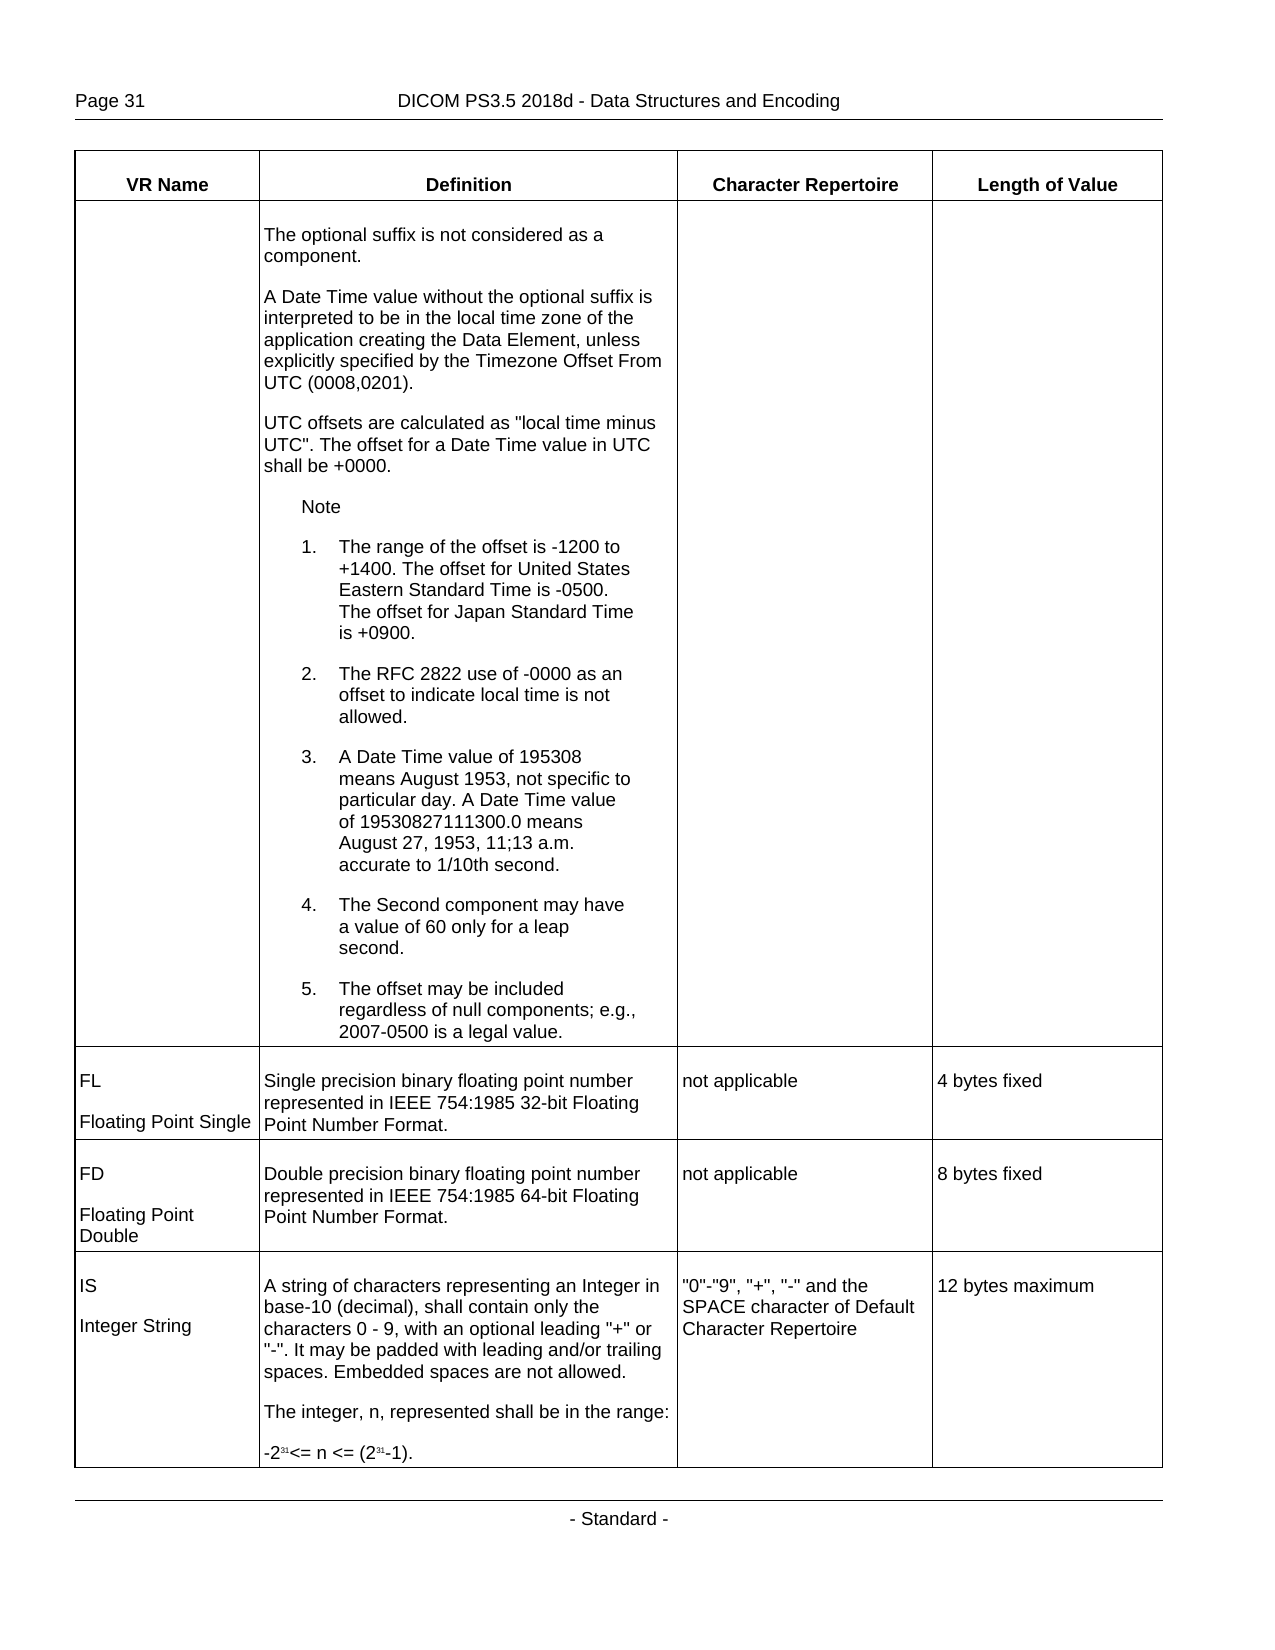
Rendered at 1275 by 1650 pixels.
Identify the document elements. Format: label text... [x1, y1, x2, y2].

table_header Length of Value [933, 151, 1162, 200]
table_cell Single precision binary floating point number represented in IEEE 754:1985 32-bit Floating Point Number Format. [260, 1047, 677, 1139]
table_cell [933, 201, 1162, 1046]
table_cell IS Integer String [76, 1252, 259, 1467]
table_cell A string of characters representing an Integer in base-10 (decimal), shall contain only the characters 0 - 9, with an optional leading "+" or "-". It may be padded with leading and/or trailing spaces. Embedded spaces are not allowed. The integer, n, represented shall be in the range: -231<= n <= (231-1). [260, 1252, 677, 1467]
table_cell FL Floating Point Single [76, 1047, 259, 1139]
table_header VR Name [76, 151, 259, 200]
table_cell "0"-"9", "+", "-" and the SPACE character of Default Character Repertoire [678, 1252, 932, 1467]
table_cell 12 bytes maximum [933, 1252, 1162, 1467]
table_cell 8 bytes fixed [933, 1140, 1162, 1251]
table_cell [678, 201, 932, 1046]
table_cell The optional suffix is not considered as a component. A Date Time value without the optional suffix is interpreted to be in the local time zone of the application creating the Data Element, unless explicitly specified by the Timezone Offset From UTC (0008,0201). UTC offsets are calculated as "local time minus UTC". The offset for a Date Time value in UTC shall be +0000. Note The range of the offset is -1200 to +1400. The offset for United States Eastern Standard Time is -0500. The offset for Japan Standard Time is +0900. The RFC 2822 use of -0000 as an offset to indicate local time is not allowed. A Date Time value of 195308 means August 1953, not specific to particular day. A Date Time value of 19530827111300.0 means August 27, 1953, 11;13 a.m. accurate to 1/10th second. The Second component may have a value of 60 only for a leap second. The offset may be included regardless of null components; e.g., 2007-0500 is a legal value. [260, 201, 677, 1046]
table_cell 4 bytes fixed [933, 1047, 1162, 1139]
table_header Definition [260, 151, 677, 200]
table_cell Double precision binary floating point number represented in IEEE 754:1985 64-bit Floating Point Number Format. [260, 1140, 677, 1251]
table_cell [76, 201, 259, 1046]
table_cell not applicable [678, 1140, 932, 1251]
table_cell FD Floating Point Double [76, 1140, 259, 1251]
table_header Character Repertoire [678, 151, 932, 200]
table_cell not applicable [678, 1047, 932, 1139]
